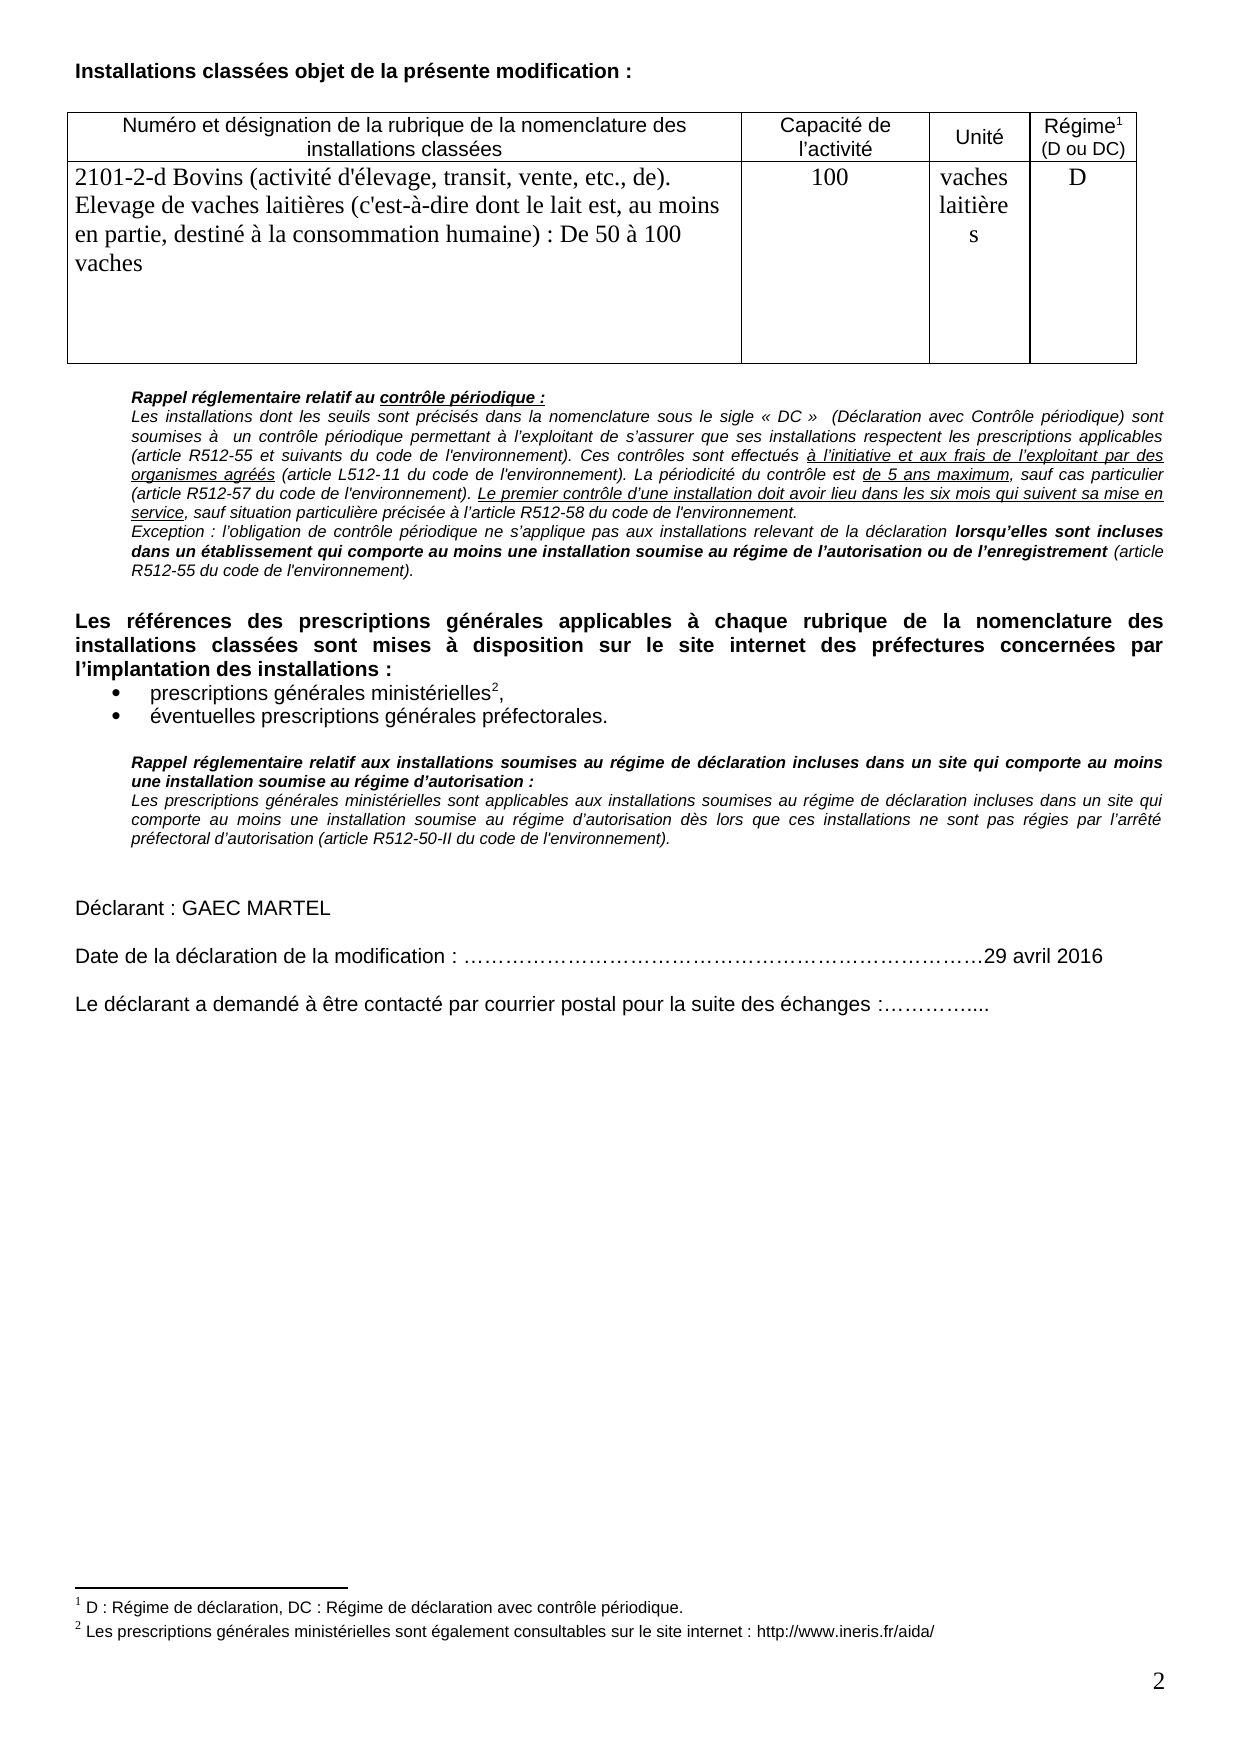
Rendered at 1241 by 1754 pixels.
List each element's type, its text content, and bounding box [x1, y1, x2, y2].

table_header Unité [930, 113, 1029, 161]
text Rappel réglementaire relatif au contrôle périodique : [131, 388, 1165, 407]
text Date de la déclaration de la modification : …………………………………………………………………29 avril 2016 [75, 944, 1165, 968]
text Les installations dont les seuils sont précisés dans la nomenclature sous le sigle « DC » (Déclaration avec Contrôle périodique) sont soumises à un contrôle périodique permettant à l’exploitant de s’assurer que ses installations respectent les prescriptions applicables (article R512-55 et suivants du code de l'environnement). Ces contrôles sont effectués à l’initiative et aux frais de l’exploitant par des organismes agréés (article L512‑11 du code de l'environnement). La périodicité du contrôle est de 5 ans maximum, sauf cas particulier (article R512-57 du code de l'environnement). Le premier contrôle d’une installation doit avoir lieu dans les six mois qui suivent sa mise en service, sauf situation particulière précisée à l’article R512-58 du code de l'environnement. [131, 407, 1165, 522]
list prescriptions générales ministérielles, [112, 680, 1165, 704]
table_cell vaches laitières [930, 162, 1029, 363]
table_header Régime (D ou DC) [1031, 113, 1136, 161]
text Déclarant : GAEC MARTEL [75, 896, 1165, 920]
table_cell 100 [742, 162, 929, 363]
table_header Numéro et désignation de la rubrique de la nomenclature des installations classées [68, 113, 741, 161]
table_cell 2101-2-d Bovins (activité d'élevage, transit, vente, etc., de). Elevage de vaches laitières (c'est-à-dire dont le lait est, au moins en partie, destiné à la consommation humaine) : De 50 à 100 vaches [68, 162, 741, 363]
text Rappel réglementaire relatif aux installations soumises au régime de déclaration incluses dans un site qui comporte au moins une installation soumise au régime d’autorisation : [131, 752, 1165, 791]
list Les prescriptions générales ministérielles sont également consultables sur le site internet : http://www.ineris.fr/aida/ [75, 1618, 1165, 1642]
text Exception : l’obligation de contrôle périodique ne s’applique pas aux installations relevant de la déclaration lorsqu’elles sont incluses dans un établissement qui comporte au moins une installation soumise au régime de l’autorisation ou de l’enregistrement (article R512-55 du code de l'environnement). [131, 522, 1165, 580]
text Les références des prescriptions générales applicables à chaque rubrique de la nomenclature des installations classées sont mises à disposition sur le site internet des préfectures concernées par l’implantation des installations : [75, 608, 1165, 680]
table_header Capacité de l’activité [742, 113, 929, 161]
text Les prescriptions générales ministérielles sont applicables aux installations soumises au régime de déclaration incluses dans un site qui comporte au moins une installation soumise au régime d’autorisation dès lors que ces installations ne sont pas régies par l’arrêté préfectoral d’autorisation (article R512-50-II du code de l'environnement). [131, 791, 1165, 848]
table_cell D [1031, 162, 1136, 363]
text Installations classées objet de la présente modification : [75, 59, 1165, 83]
list éventuelles prescriptions générales préfectorales. [112, 704, 1165, 728]
text Le déclarant a demandé à être contacté par courrier postal pour la suite des échanges :………….... [75, 992, 1165, 1016]
